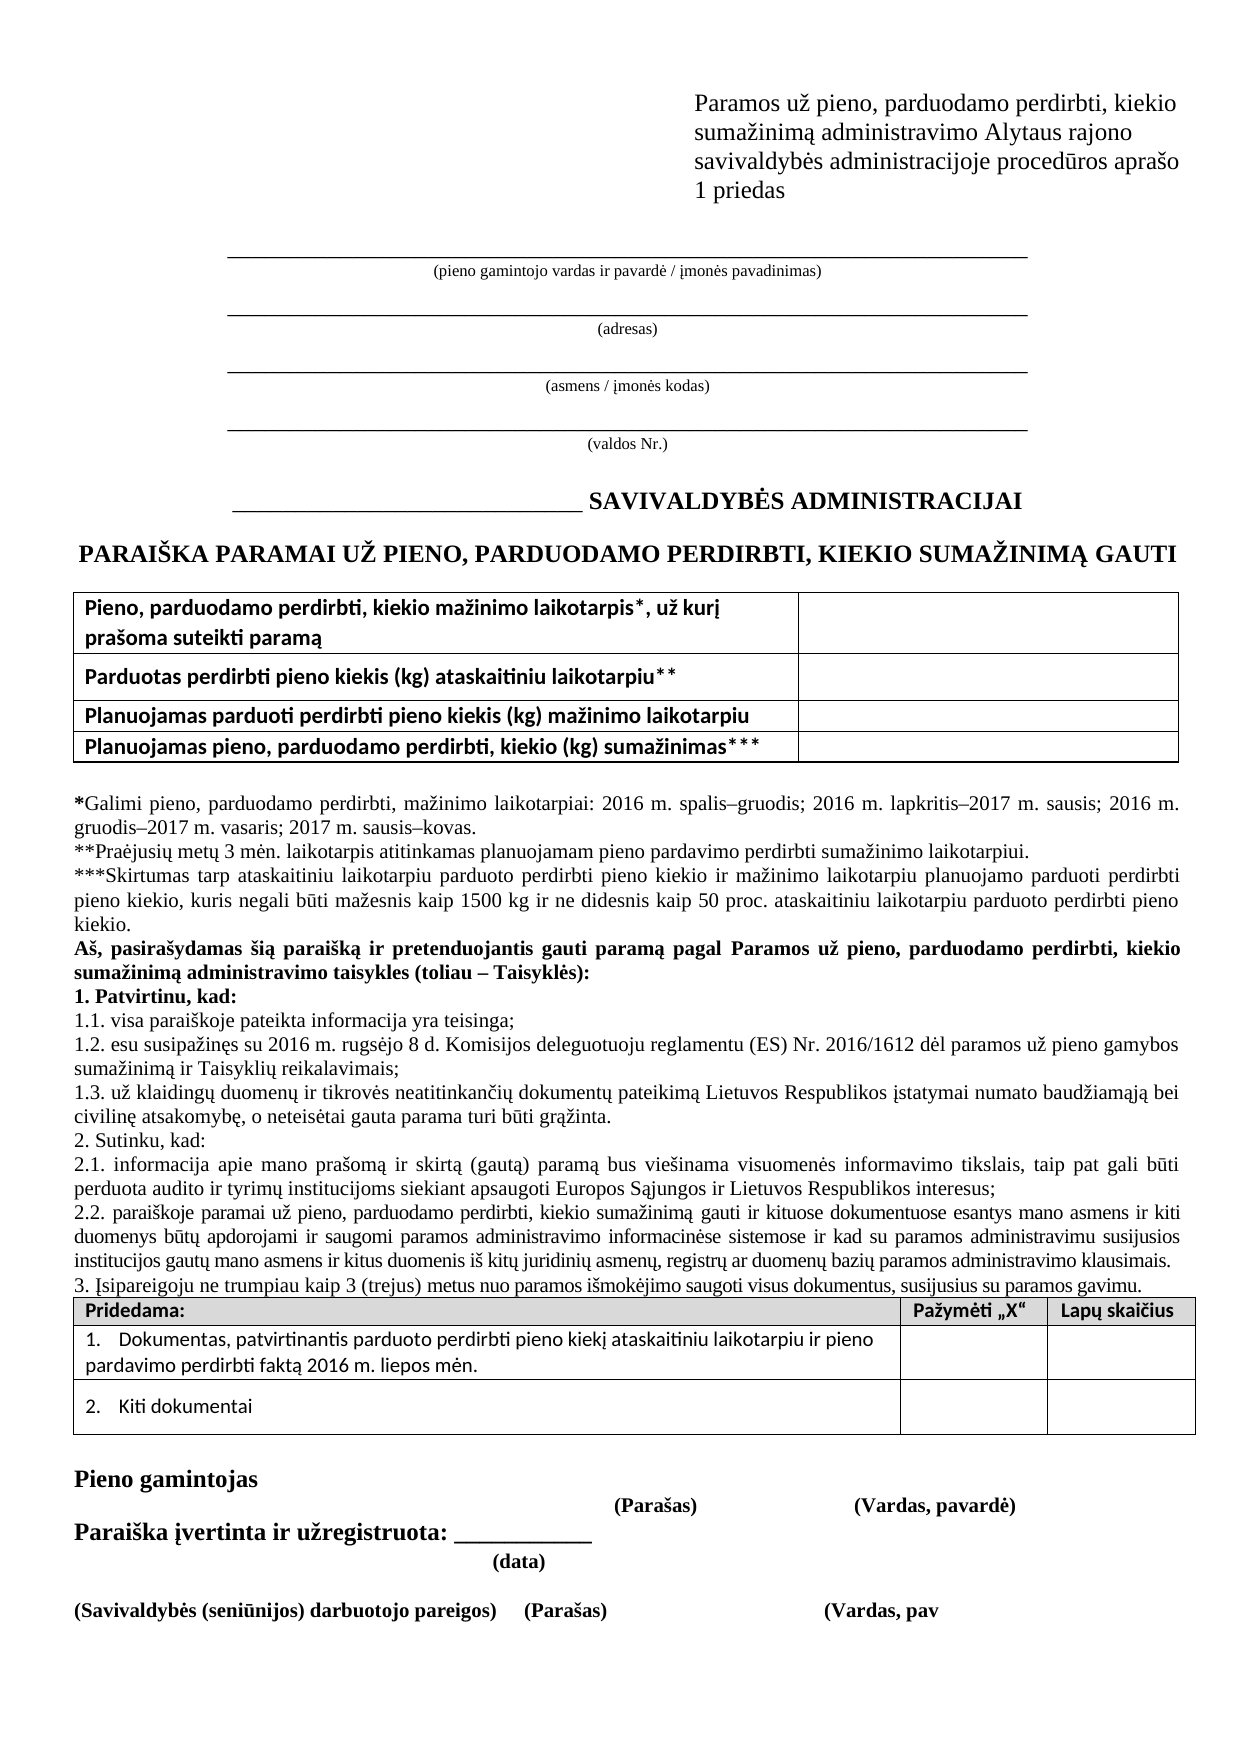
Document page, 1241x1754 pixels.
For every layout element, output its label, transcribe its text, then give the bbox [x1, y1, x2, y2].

text (pieno gamintojo vardas ir pavardė / įmonės pavadinimas) [74, 261, 1181, 290]
text 2. Sutinku, kad: [74, 1128, 1181, 1152]
text PARAIŠKA PARAMAI UŽ PIENO, PARDUODAMO PERDIRBTI, KIEKIO SUMAŽINIMĄ GAUTI [74, 539, 1181, 568]
table_header Lapų skaičius [1048, 1298, 1195, 1325]
text Paramos už pieno, parduodamo perdirbti, kiekio sumažinimą administravimo Alytaus rajono savivaldybės administracijoje procedūros aprašo [694, 88, 1181, 175]
text (data) [74, 1545, 1181, 1574]
text (Savivaldybės (seniūnijos) darbuotojo pareigos) (Parašas) (Vardas, pav [74, 1598, 1181, 1622]
table_cell 2. Kiti dokumentai [74, 1380, 900, 1434]
text ____________________________ SAVIVALDYBĖS ADMINISTRACIJAI [74, 486, 1181, 515]
text Aš, pasirašydamas šią paraišką ir pretenduojantis gauti paramą pagal Paramos už pieno, parduodamo perdirbti, kiekio sumažinimą administravimo taisykles (toliau – Taisyklės): [74, 936, 1181, 984]
table_header [799, 593, 1178, 652]
table_cell Planuojamas pieno, parduodamo perdirbti, kiekio (kg) sumažinimas*** [74, 732, 798, 761]
text ________________________________________________________________ [74, 232, 1181, 261]
table_cell [901, 1380, 1047, 1434]
text *Galimi pieno, parduodamo perdirbti, mažinimo laikotarpiai: 2016 m. spalis–gruodis; 2016 m. lapkritis–2017 m. sausis; 2016 m. gruodis–2017 m. vasaris; 2017 m. sausis–kovas. [74, 791, 1181, 839]
text 3. Įsipareigoju ne trumpiau kaip 3 (trejus) metus nuo paramos išmokėjimo saugoti visus dokumentus, susijusius su paramos gavimu. [74, 1272, 1181, 1297]
text ***Skirtumas tarp ataskaitiniu laikotarpiu parduoto perdirbti pieno kiekio ir mažinimo laikotarpiu planuojamo parduoti perdirbti pieno kiekio, kuris negali būti mažesnis kaip 1500 kg ir ne didesnis kaip 50 proc. ataskaitiniu laikotarpiu parduoto perdirbti pieno kiekio. [74, 863, 1181, 936]
table_header Pažymėti „X“ [901, 1298, 1047, 1325]
text 2.1. informacija apie mano prašomą ir skirtą (gautą) paramą bus viešinama visuomenės informavimo tikslais, taip pat gali būti perduota audito ir tyrimų institucijoms siekiant apsaugoti Europos Sąjungos ir Lietuvos Respublikos interesus; [74, 1152, 1181, 1200]
text ________________________________________________________________ [74, 405, 1181, 433]
table_cell Parduotas perdirbti pieno kiekis (kg) ataskaitiniu laikotarpiu** [74, 654, 798, 700]
table_cell 1. Dokumentas, patvirtinantis parduoto perdirbti pieno kiekį ataskaitiniu laikotarpiu ir pieno pardavimo perdirbti faktą 2016 m. liepos mėn. [74, 1326, 900, 1379]
text (adresas) [74, 318, 1181, 347]
text 1.3. už klaidingų duomenų ir tikrovės neatitinkančių dokumentų pateikimą Lietuvos Respublikos įstatymai numato baudžiamąją bei civilinę atsakomybę, o neteisėtai gauta parama turi būti grąžinta. [74, 1080, 1181, 1128]
table_cell [799, 654, 1178, 700]
text 2.2. paraiškoje paramai už pieno, parduodamo perdirbti, kiekio sumažinimą gauti ir kituose dokumentuose esantys mano asmens ir kiti duomenys būtų apdorojami ir saugomi paramos administravimo informacinėse sistemose ir kad su paramos administravimu susijusios institucijos gautų mano asmens ir kitus duomenis iš kitų juridinių asmenų, registrų ar duomenų bazių paramos administravimo klausimais. [74, 1200, 1181, 1272]
text 1. Patvirtinu, kad: [74, 984, 1181, 1008]
text (Parašas) (Vardas, pavardė) [479, 1493, 1181, 1517]
text (asmens / įmonės kodas) [74, 376, 1181, 405]
table_cell Planuojamas parduoti perdirbti pieno kiekis (kg) mažinimo laikotarpiu [74, 701, 798, 731]
table_header Pridedama: [74, 1298, 900, 1325]
text 1 priedas [694, 175, 1181, 203]
table_cell [901, 1326, 1047, 1379]
text **Praėjusių metų 3 mėn. laikotarpis atitinkamas planuojamam pieno pardavimo perdirbti sumažinimo laikotarpiui. [74, 839, 1181, 863]
table_cell [1048, 1326, 1195, 1379]
text 1.2. esu susipažinęs su 2016 m. rugsėjo 8 d. Komisijos deleguotuoju reglamentu (ES) Nr. 2016/1612 dėl paramos už pieno gamybos sumažinimą ir Taisyklių reikalavimais; [74, 1032, 1181, 1080]
table_cell [799, 732, 1178, 761]
text ________________________________________________________________ [74, 290, 1181, 318]
text Pieno gamintojas [74, 1464, 1181, 1493]
table_cell [799, 701, 1178, 731]
table_cell [1048, 1380, 1195, 1434]
table_header Pieno, parduodamo perdirbti, kiekio mažinimo laikotarpis*, už kurį prašoma suteikti paramą [74, 593, 798, 652]
text Paraiška įvertinta ir užregistruota: ___________ [74, 1517, 1181, 1545]
text 1.1. visa paraiškoje pateikta informacija yra teisinga; [74, 1008, 1181, 1032]
text ________________________________________________________________ [74, 347, 1181, 376]
text (valdos Nr.) [74, 433, 1181, 462]
